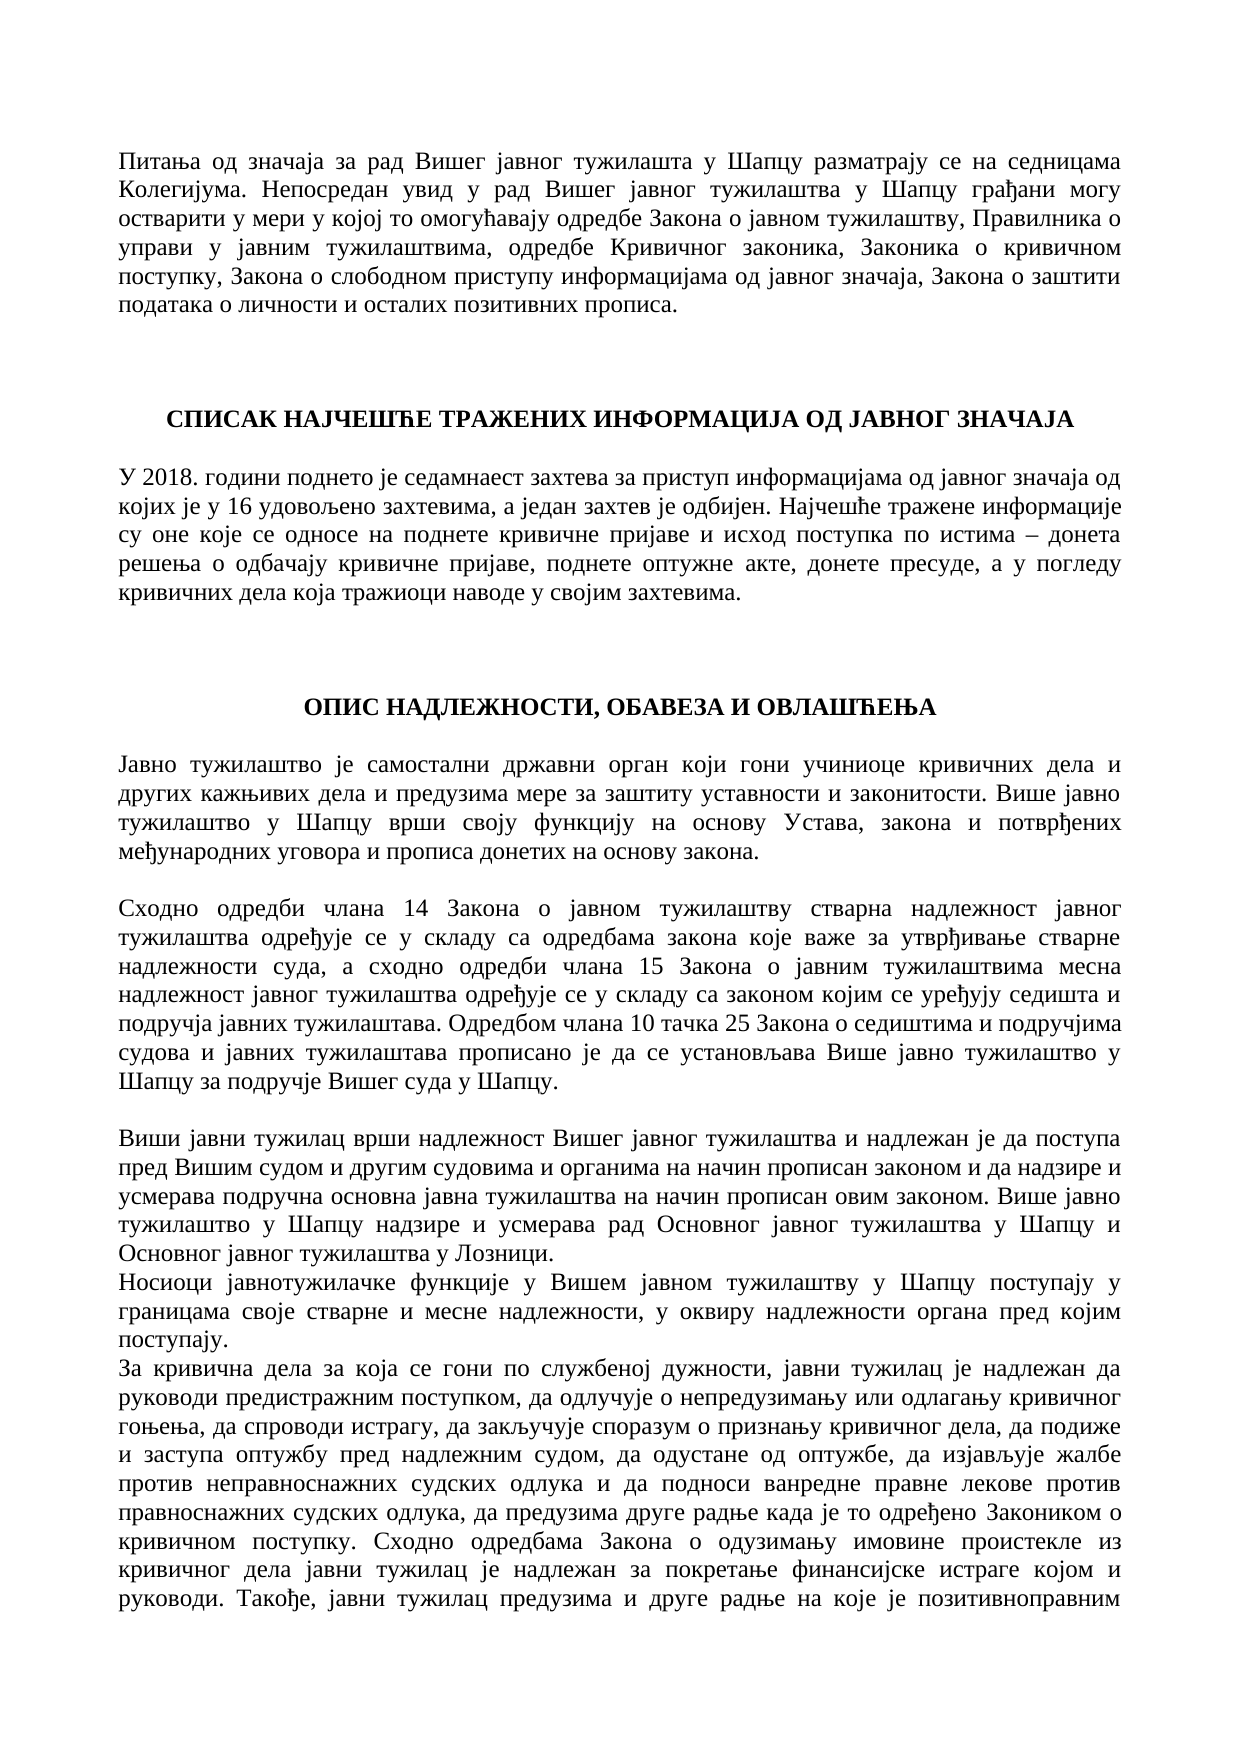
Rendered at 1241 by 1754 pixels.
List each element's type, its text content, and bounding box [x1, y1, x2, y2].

text Сходно одредби члана 14 Закона о јавном тужилаштву стварна надлежност јавног тужилаштва одређује се у складу са одредбама закона које важе за утврђивање стварне надлежности суда, а сходно одредби члана 15 Закона о јавним тужилаштвима месна надлежност јавног тужилаштва одређује се у складу са законом којим се уређују седишта и подручја јавних тужилаштава. Одредбом члана 10 тачка 25 Закона о седиштима и подручјима судова и јавних тужилаштава прописано је да се установљава Више јавно тужилаштво у Шапцу за подручје Вишег суда у Шапцу. [118, 893, 1122, 1094]
text У 2018. години поднето је седамнаест захтева за приступ информацијама од јавног значаја од којих је у 16 удовољено захтевима, а један захтев је одбијен. Најчешће тражене информације су оне које се односе на поднете кривичне пријаве и исход поступка по истима – донета решења о одбачају кривичне пријаве, поднете оптужне акте, донете пресуде, а у погледу кривичних дела која тражиоци наводе у својим захтевима. [118, 462, 1122, 606]
text Носиоци јавнотужилачке функције у Вишем јавном тужилаштву у Шапцу поступају у границама своје стварне и месне надлежности, у оквиру надлежности органа пред којим поступају. [118, 1267, 1122, 1353]
text Јавно тужилаштво је самостални државни орган који гони учиниоце кривичних дела и других кажњивих дела и предузима мере за заштиту уставности и законитости. Више јавно тужилаштво у Шапцу врши своју функцију на основу Устава, закона и потврђених међународних уговора и прописа донетих на основу закона. [118, 749, 1122, 864]
text ОПИС НАДЛЕЖНОСТИ, ОБАВЕЗА И ОВЛАШЋЕЊА [118, 692, 1122, 721]
text За кривична дела за која се гони по службеној дужности, јавни тужилац је надлежан да руководи предистражним поступком, да одлучује о непредузимању или одлагању кривичног гоњења, да спроводи истрагу, да закључује споразум о признању кривичног дела, да подиже и заступа оптужбу пред надлежним судом, да одустане од оптужбе, да изјављује жалбе против неправноснажних судских одлука и да подноси ванредне правне лекове против правноснажних судских одлука, да предузима друге радње када је то одређено Закоником о кривичном поступку. Сходно одредбама Закона о одузимању имовине проистекле из кривичног дела јавни тужилац је надлежан за покретање финансијске истраге којом и руководи. Такође, јавни тужилац предузима и друге радње на које је позитивноправним [118, 1353, 1122, 1612]
text СПИСАК НАЈЧЕШЋЕ ТРАЖЕНИХ ИНФОРМАЦИЈА ОД ЈАВНОГ ЗНАЧАЈА [118, 404, 1122, 433]
text Питања од значаја за рад Вишег јавног тужилашта у Шапцу разматрају се на седницама Колегијума. Непосредан увид у рад Вишег јавног тужилаштва у Шапцу грађани могу остварити у мери у којој то омогућавају одредбе Закона о јавном тужилаштву, Правилника о управи у јавним тужилаштвима, одредбе Кривичног законика, Законика о кривичном поступку, Закона о слободном приступу информацијама од јавног значаја, Закона о заштити података о личности и осталих позитивних прописа. [118, 146, 1122, 318]
text Виши јавни тужилац врши надлежност Вишег јавног тужилаштва и надлежан је да поступа пред Вишим судом и другим судовима и органима на начин прописан законом и да надзире и усмерава подручна основна јавна тужилаштва на начин прописан овим законом. Више јавно тужилаштво у Шапцу надзире и усмерава рад Основног јавног тужилаштва у Шапцу и Основног јавног тужилаштва у Лозници. [118, 1123, 1122, 1267]
